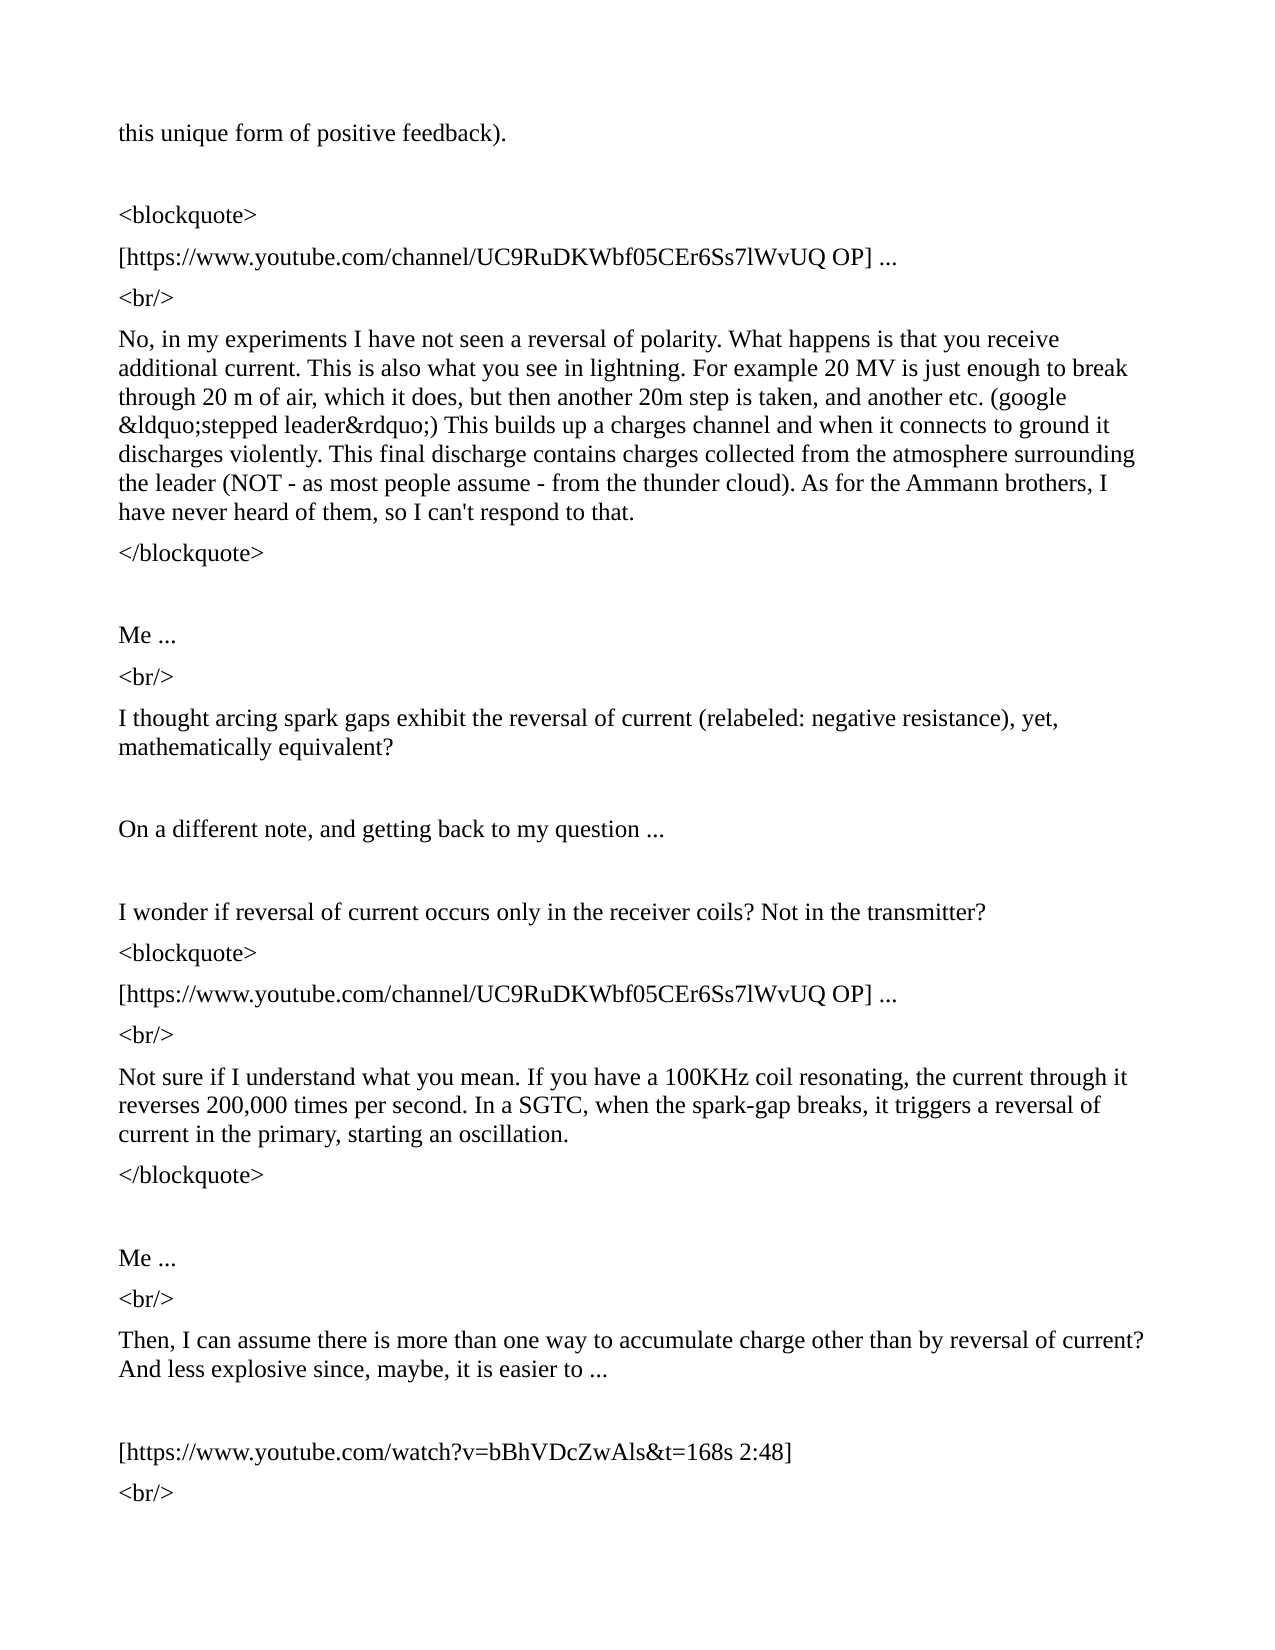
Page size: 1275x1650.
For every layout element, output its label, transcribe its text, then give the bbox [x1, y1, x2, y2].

text [https://www.youtube.com/channel/UC9RuDKWbf05CEr6Ss7lWvUQ OP] ... [118, 242, 1157, 271]
text <br/> [118, 662, 1157, 691]
text On a different note, and getting back to my question ... [118, 814, 1157, 843]
text [https://www.youtube.com/watch?v=bBhVDcZwAls&t=168s 2:48] [118, 1437, 1157, 1466]
text [https://www.youtube.com/channel/UC9RuDKWbf05CEr6Ss7lWvUQ OP] ... [118, 979, 1157, 1008]
text I thought arcing spark gaps exhibit the reversal of current (relabeled: negative resistance), yet, mathematically equivalent? [118, 703, 1157, 761]
text this unique form of positive feedback). [118, 118, 1157, 147]
text <br/> [118, 283, 1157, 312]
text <br/> [118, 1478, 1157, 1507]
text </blockquote> [118, 538, 1157, 567]
text I wonder if reversal of current occurs only in the receiver coils? Not in the transmitter? [118, 897, 1157, 926]
text <br/> [118, 1021, 1157, 1049]
text <blockquote> [118, 201, 1157, 229]
text No, in my experiments I have not seen a reversal of polarity. What happens is that you receive additional current. This is also what you see in lightning. For example 20 MV is just enough to break through 20 m of air, which it does, but then another 20m step is taken, and another etc. (google &ldquo;stepped leader&rdquo;) This builds up a charges channel and when it connects to ground it discharges violently. This final discharge contains charges collected from the atmosphere surrounding the leader (NOT - as most people assume - from the thunder cloud). As for the Ammann brothers, I have never heard of them, so I can't respond to that. [118, 324, 1157, 526]
text Not sure if I understand what you mean. If you have a 100KHz coil resonating, the current through it reverses 200,000 times per second. In a SGTC, when the spark-gap breaks, it triggers a reversal of current in the primary, starting an oscillation. [118, 1062, 1157, 1148]
text <blockquote> [118, 938, 1157, 967]
text Then, I can assume there is more than one way to accumulate charge other than by reversal of current? And less explosive since, maybe, it is easier to ... [118, 1326, 1157, 1383]
text Me ... [118, 621, 1157, 649]
text <br/> [118, 1284, 1157, 1313]
text Me ... [118, 1243, 1157, 1272]
text </blockquote> [118, 1161, 1157, 1189]
